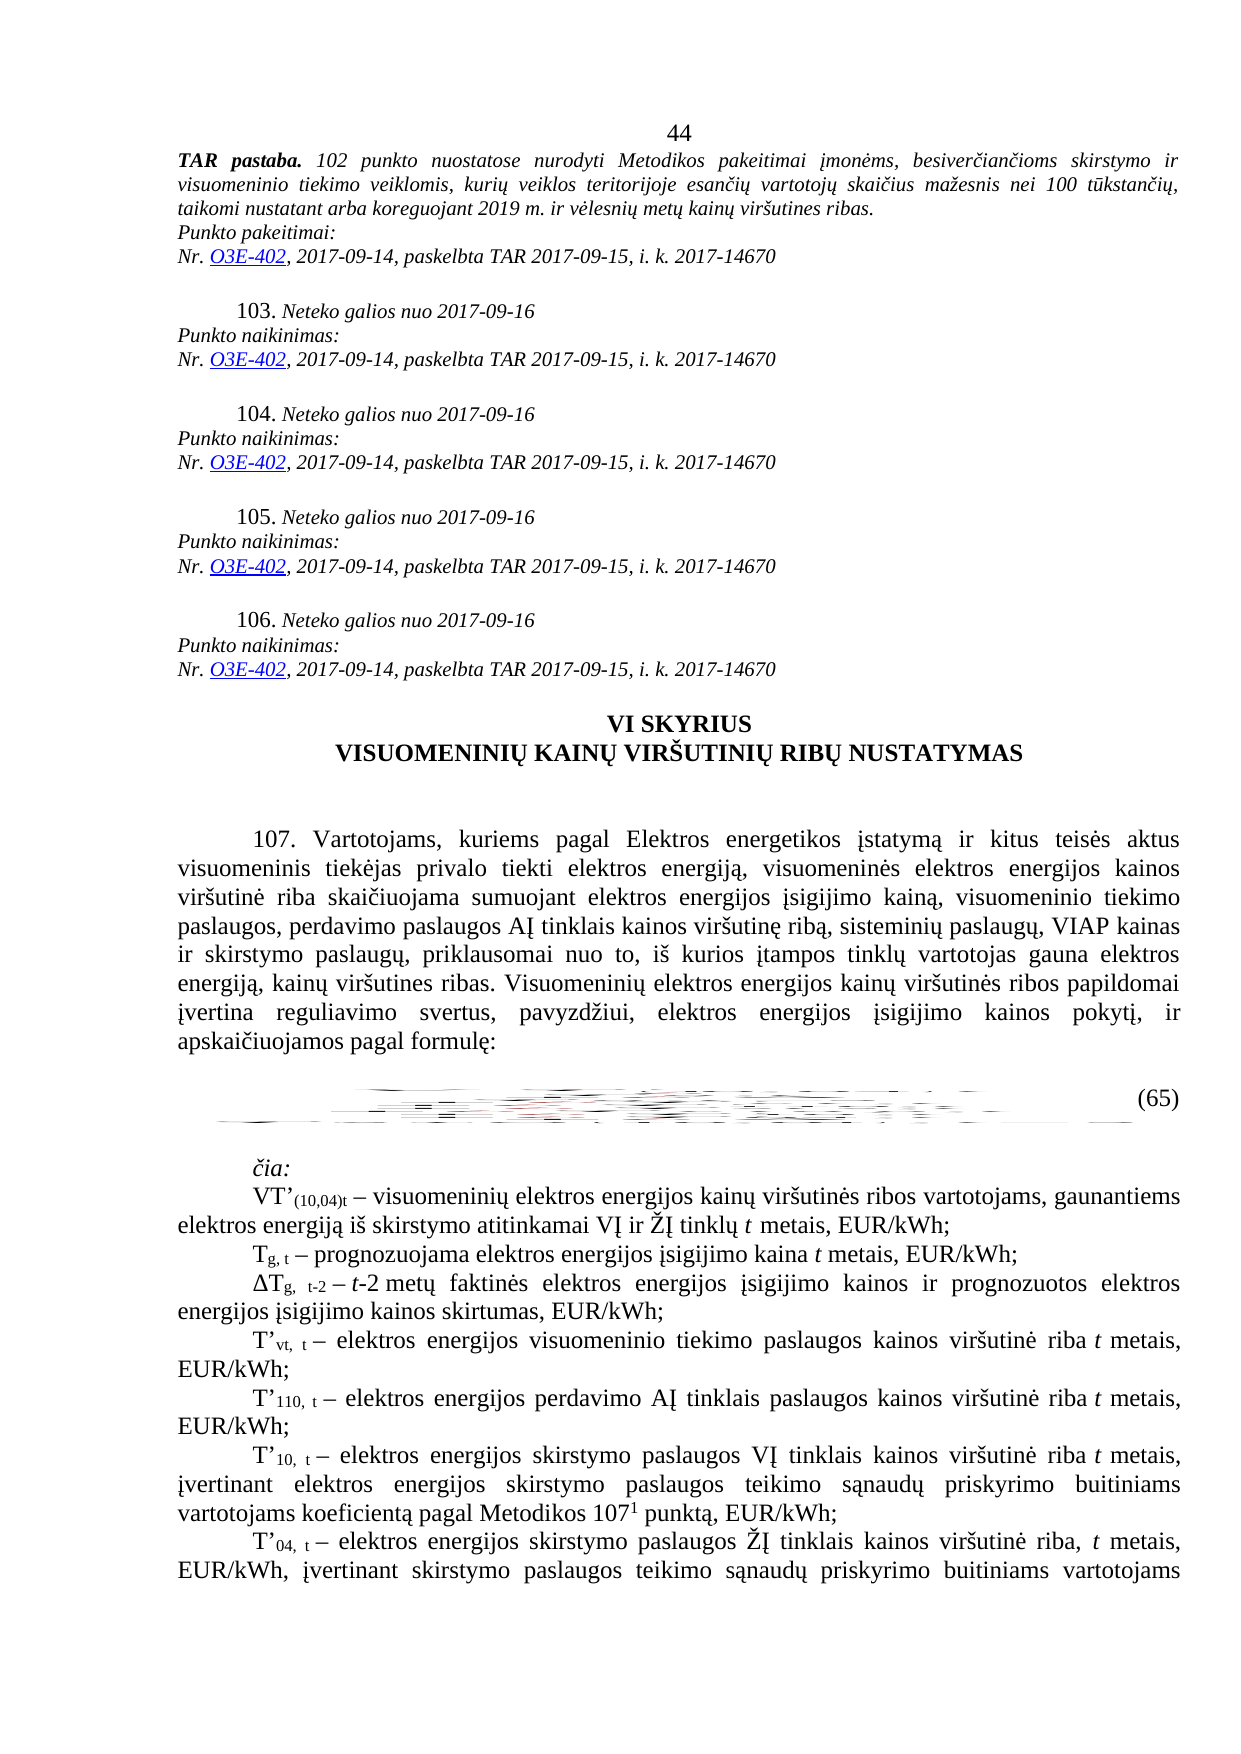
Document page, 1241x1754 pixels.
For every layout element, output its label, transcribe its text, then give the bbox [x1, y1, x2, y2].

text Punkto pakeitimai: [177, 220, 1181, 244]
text T’vt, t – elektros energijos visuomeninio tiekimo paslaugos kainos viršutinė riba t metais, EUR/kWh; [177, 1325, 1181, 1383]
text Nr. O3E-402, 2017-09-14, paskelbta TAR 2017-09-15, i. k. 2017-14670 [177, 347, 1181, 371]
text VI SKYRIUS [177, 709, 1181, 738]
text TAR pastaba. 102 punkto nuostatose nurodyti Metodikos pakeitimai įmonėms, besiverčiančioms skirstymo ir visuomeninio tiekimo veiklomis, kurių veiklos teritorijoje esančių vartotojų skaičius mažesnis nei 100 tūkstančių, taikomi nustatant arba koreguojant 2019 m. ir vėlesnių metų kainų viršutines ribas. [177, 148, 1181, 220]
text Tg, t – prognozuojama elektros energijos įsigijimo kaina t metais, EUR/kWh; [177, 1239, 1181, 1268]
text čia: [177, 1153, 1181, 1181]
text 104. Neteko galios nuo 2017-09-16 [177, 400, 1181, 426]
text 105. Neteko galios nuo 2017-09-16 [177, 503, 1181, 529]
text Punkto naikinimas: [177, 323, 1181, 347]
text Nr. O3E-402, 2017-09-14, paskelbta TAR 2017-09-15, i. k. 2017-14670 [177, 657, 1181, 681]
text T’10, t – elektros energijos skirstymo paslaugos VĮ tinklais kainos viršutinė riba t metais, įvertinant elektros energijos skirstymo paslaugos teikimo sąnaudų priskyrimo buitiniams vartotojams koeficientą pagal Metodikos 1071 punktą, EUR/kWh; [177, 1440, 1181, 1526]
text (65) [177, 1083, 1181, 1124]
text 103. Neteko galios nuo 2017-09-16 [177, 297, 1181, 323]
text ΔTg, t-2 – t-2 metų faktinės elektros energijos įsigijimo kainos ir prognozuotos elektros energijos įsigijimo kainos skirtumas, EUR/kWh; [177, 1268, 1181, 1325]
text T’110, t – elektros energijos perdavimo AĮ tinklais paslaugos kainos viršutinė riba t metais, EUR/kWh; [177, 1383, 1181, 1440]
text VT’(10,04)t – visuomeninių elektros energijos kainų viršutinės ribos vartotojams, gaunantiems elektros energiją iš skirstymo atitinkamai VĮ ir ŽĮ tinklų t metais, EUR/kWh; [177, 1181, 1181, 1239]
text Nr. O3E-402, 2017-09-14, paskelbta TAR 2017-09-15, i. k. 2017-14670 [177, 553, 1181, 578]
text T’04, t – elektros energijos skirstymo paslaugos ŽĮ tinklais kainos viršutinė riba, t metais, EUR/kWh, įvertinant skirstymo paslaugos teikimo sąnaudų priskyrimo buitiniams vartotojams [177, 1526, 1181, 1584]
text 106. Neteko galios nuo 2017-09-16 [177, 606, 1181, 633]
text VISUOMENINIŲ KAINŲ VIRŠUTINIŲ RIBŲ NUSTATYMAS [177, 738, 1181, 767]
text Punkto naikinimas: [177, 529, 1181, 553]
text 107. Vartotojams, kuriems pagal Elektros energetikos įstatymą ir kitus teisės aktus visuomeninis tiekėjas privalo tiekti elektros energiją, visuomeninės elektros energijos kainos viršutinė riba skaičiuojama sumuojant elektros energijos įsigijimo kainą, visuomeninio tiekimo paslaugos, perdavimo paslaugos AĮ tinklais kainos viršutinę ribą, sisteminių paslaugų, VIAP kainas ir skirstymo paslaugų, priklausomai nuo to, iš kurios įtampos tinklų vartotojas gauna elektros energiją, kainų viršutines ribas. Visuomeninių elektros energijos kainų viršutinės ribos papildomai įvertina reguliavimo svertus, pavyzdžiui, elektros energijos įsigijimo kainos pokytį, ir apskaičiuojamos pagal formulę: [177, 824, 1181, 1054]
text Punkto naikinimas: [177, 426, 1181, 450]
text Nr. O3E-402, 2017-09-14, paskelbta TAR 2017-09-15, i. k. 2017-14670 [177, 450, 1181, 474]
text Punkto naikinimas: [177, 633, 1181, 657]
text Nr. O3E-402, 2017-09-14, paskelbta TAR 2017-09-15, i. k. 2017-14670 [177, 244, 1181, 268]
